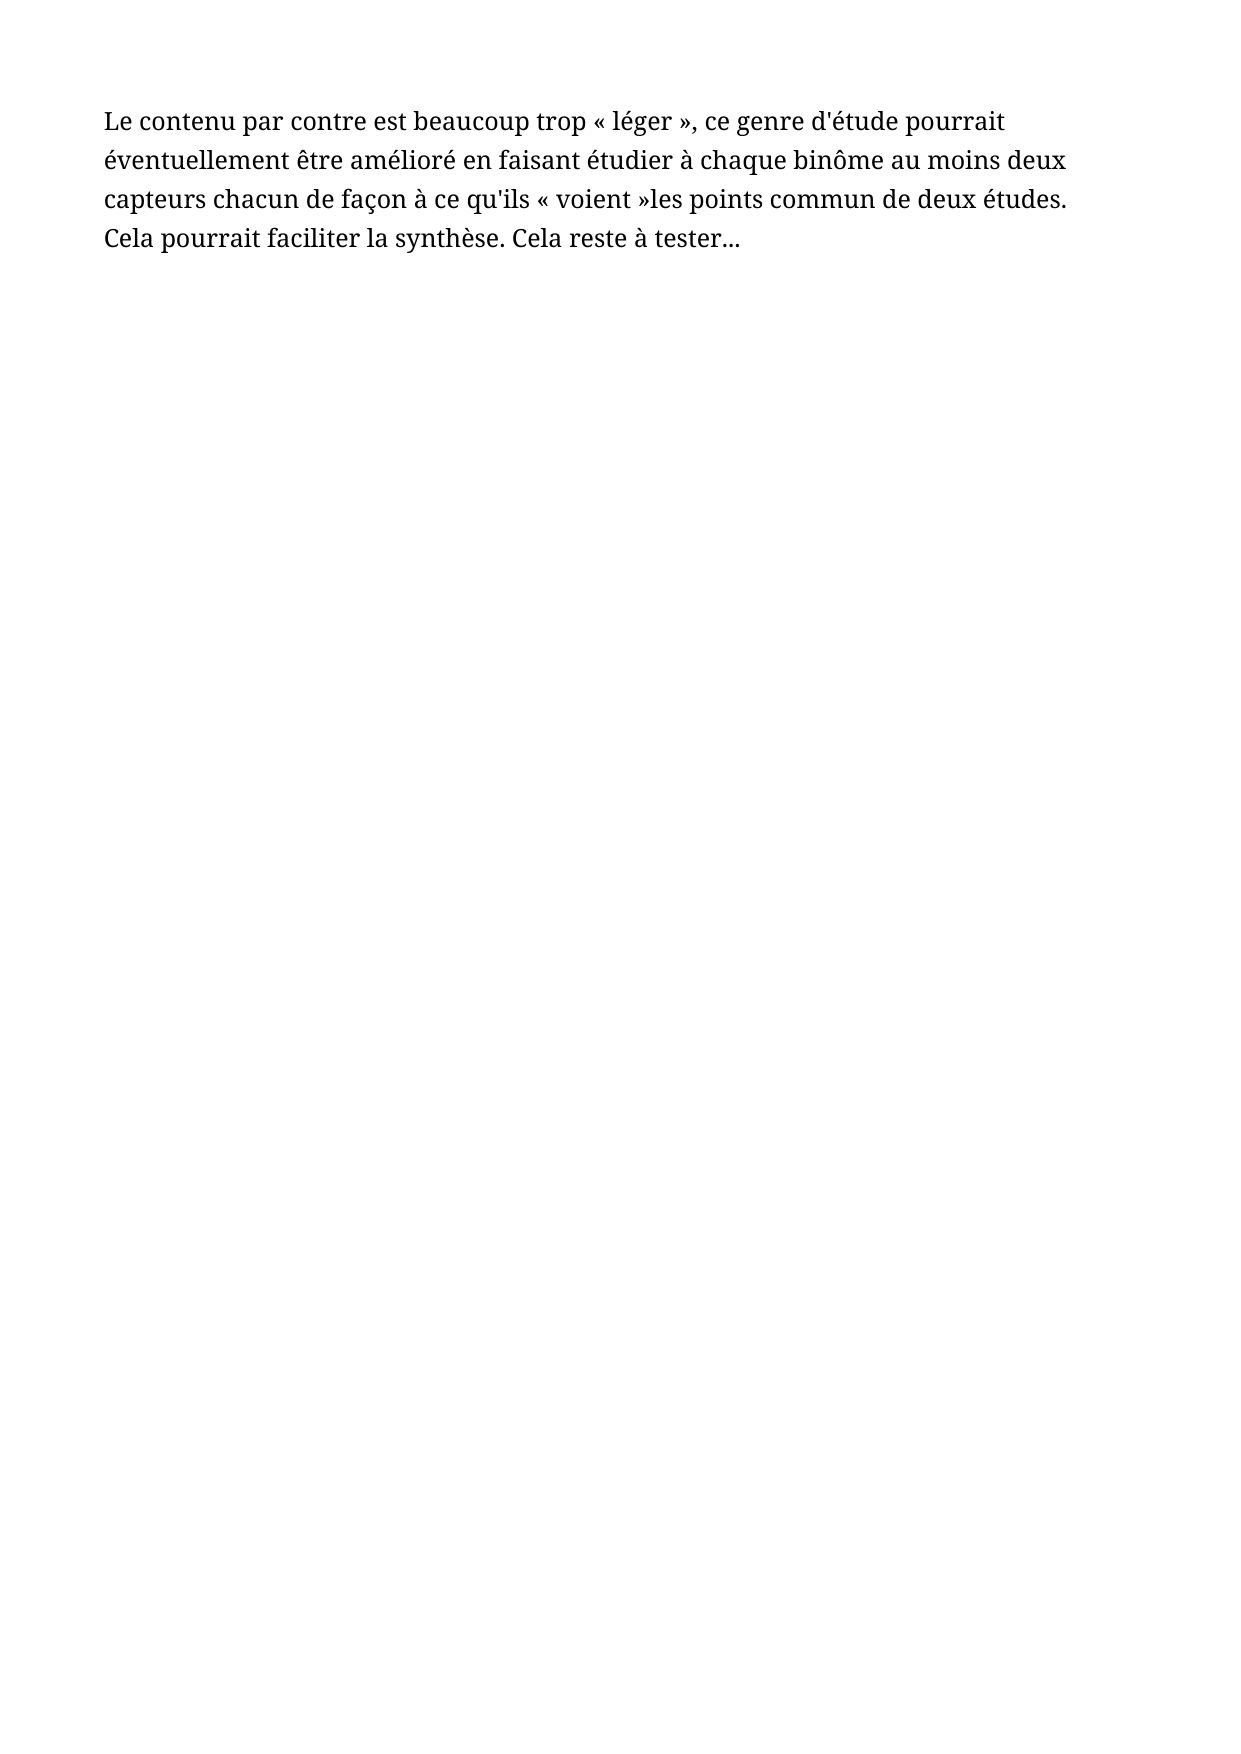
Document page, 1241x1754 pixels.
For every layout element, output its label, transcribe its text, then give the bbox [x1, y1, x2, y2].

text Le contenu par contre est beaucoup trop « léger », ce genre d'étude pourrait éventuellement être amélioré en faisant étudier à chaque binôme au moins deux capteurs chacun de façon à ce qu'ils « voient »les points commun de deux études. Cela pourrait faciliter la synthèse. Cela reste à tester... [103, 103, 1122, 255]
